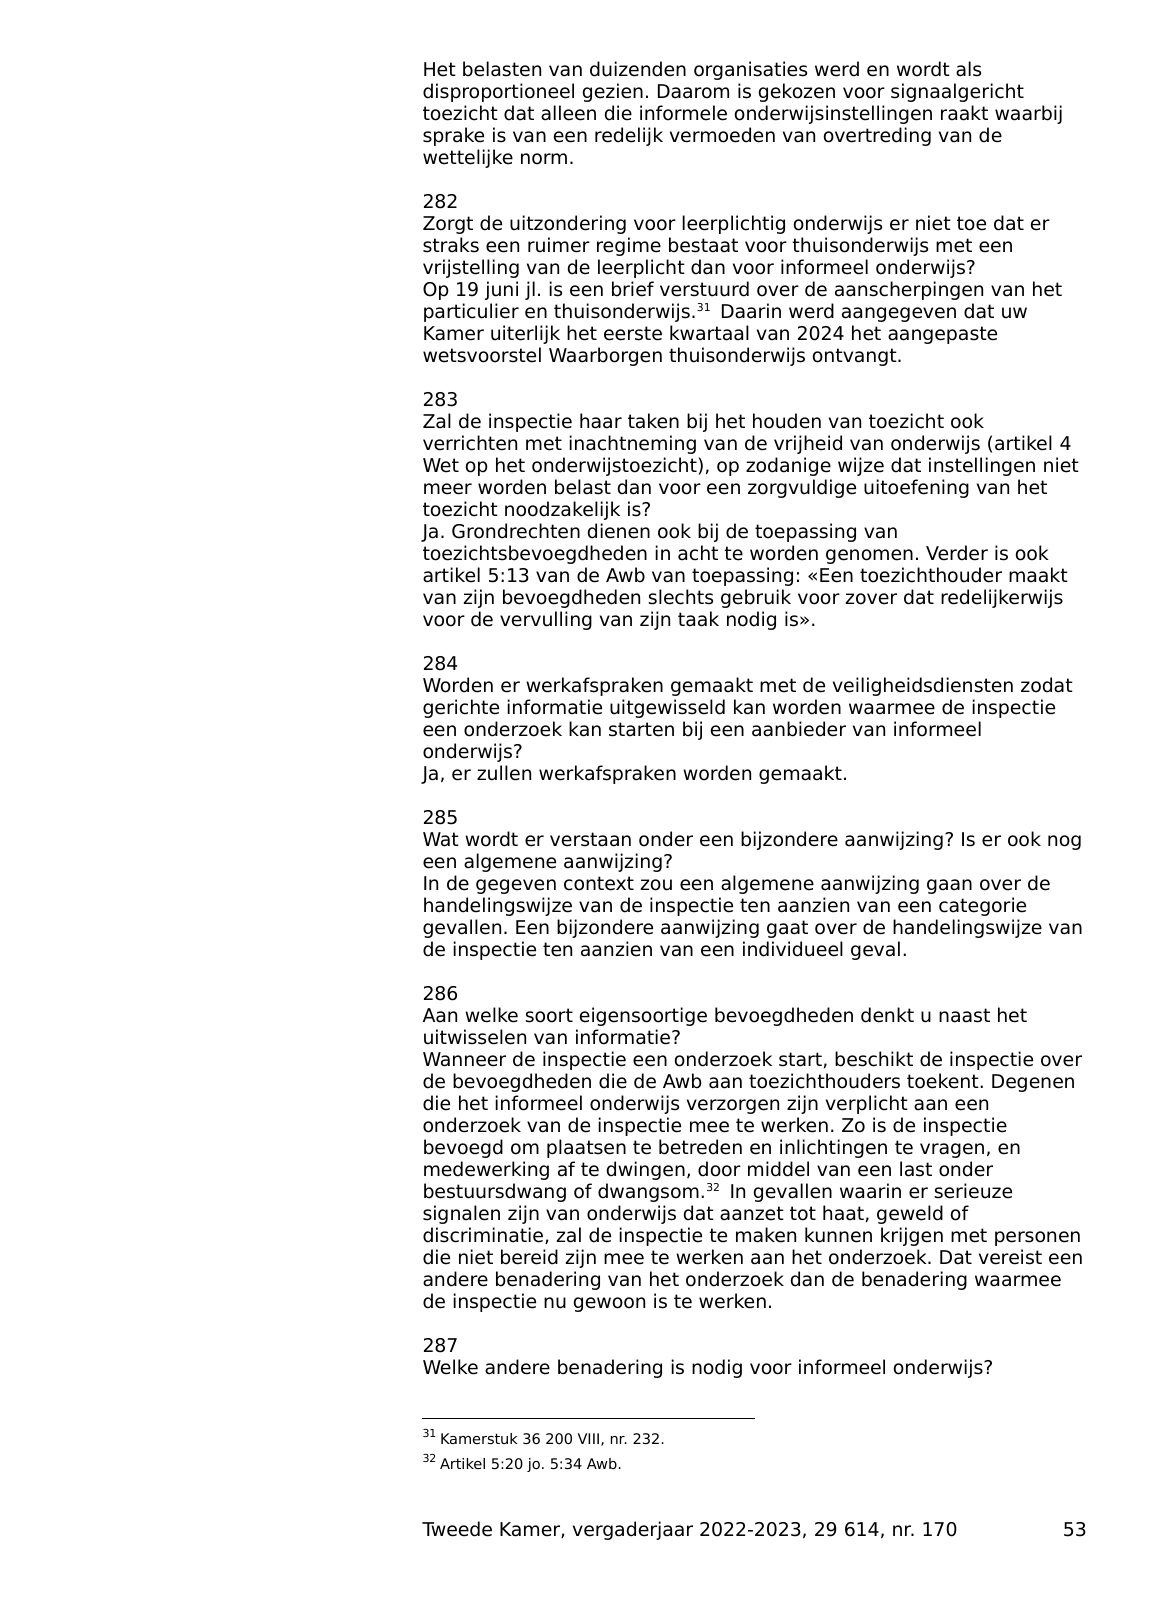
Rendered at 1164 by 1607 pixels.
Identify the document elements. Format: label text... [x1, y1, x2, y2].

text Worden er werkafspraken gemaakt met de veiligheidsdiensten zodat gerichte informatie uitgewisseld kan worden waarmee de inspectie een onderzoek kan starten bij een aanbieder van informeel onderwijs? [422, 675, 1087, 763]
text In de gegeven context zou een algemene aanwijzing gaan over de handelingswijze van de inspectie ten aanzien van een categorie gevallen. Een bijzondere aanwijzing gaat over de handelingswijze van de inspectie ten aanzien van een individueel geval. [422, 873, 1087, 961]
text 283 [422, 389, 1087, 411]
text Wanneer de inspectie een onderzoek start, beschikt de inspectie over de bevoegdheden die de Awb aan toezichthouders toekent. Degenen die het informeel onderwijs verzorgen zijn verplicht aan een onderzoek van de inspectie mee te werken. Zo is de inspectie bevoegd om plaatsen te betreden en inlichtingen te vragen, en medewerking af te dwingen, door middel van een last onder bestuursdwang of dwangsom. In gevallen waarin er serieuze signalen zijn van onderwijs dat aanzet tot haat, geweld of discriminatie, zal de inspectie te maken kunnen krijgen met personen die niet bereid zijn mee te werken aan het onderzoek. Dat vereist een andere benadering van het onderzoek dan de benadering waarmee de inspectie nu gewoon is te werken. [422, 1049, 1087, 1313]
text Welke andere benadering is nodig voor informeel onderwijs? [422, 1357, 1087, 1379]
text 285 [422, 807, 1087, 829]
text Ja. Grondrechten dienen ook bij de toepassing van toezichtsbevoegdheden in acht te worden genomen. Verder is ook artikel 5:13 van de Awb van toepassing: «Een toezichthouder maakt van zijn bevoegdheden slechts gebruik voor zover dat redelijkerwijs voor de vervulling van zijn taak nodig is». [422, 521, 1087, 631]
text Ja, er zullen werkafspraken worden gemaakt. [422, 763, 1087, 785]
text Op 19 juni jl. is een brief verstuurd over de aanscherpingen van het particulier en thuisonderwijs. Daarin werd aangegeven dat uw Kamer uiterlijk het eerste kwartaal van 2024 het aangepaste wetsvoorstel Waarborgen thuisonderwijs ontvangt. [422, 279, 1087, 367]
text Kamerstuk 36 200 VIII, nr. 232. [422, 1427, 1087, 1449]
text Wat wordt er verstaan onder een bijzondere aanwijzing? Is er ook nog een algemene aanwijzing? [422, 829, 1087, 873]
text Zal de inspectie haar taken bij het houden van toezicht ook verrichten met inachtneming van de vrijheid van onderwijs (artikel 4 Wet op het onderwijstoezicht), op zodanige wijze dat instellingen niet meer worden belast dan voor een zorgvuldige uitoefening van het toezicht noodzakelijk is? [422, 411, 1087, 521]
text Artikel 5:20 jo. 5:34 Awb. [422, 1452, 1087, 1474]
text Zorgt de uitzondering voor leerplichtig onderwijs er niet toe dat er straks een ruimer regime bestaat voor thuisonderwijs met een vrijstelling van de leerplicht dan voor informeel onderwijs? [422, 213, 1087, 279]
text 286 [422, 983, 1087, 1005]
text 284 [422, 653, 1087, 675]
text 282 [422, 191, 1087, 213]
text Aan welke soort eigensoortige bevoegdheden denkt u naast het uitwisselen van informatie? [422, 1005, 1087, 1049]
text Het belasten van duizenden organisaties werd en wordt als disproportioneel gezien. Daarom is gekozen voor signaalgericht toezicht dat alleen die informele onderwijsinstellingen raakt waarbij sprake is van een redelijk vermoeden van overtreding van de wettelijke norm. [422, 59, 1087, 169]
text 287 [422, 1335, 1087, 1357]
